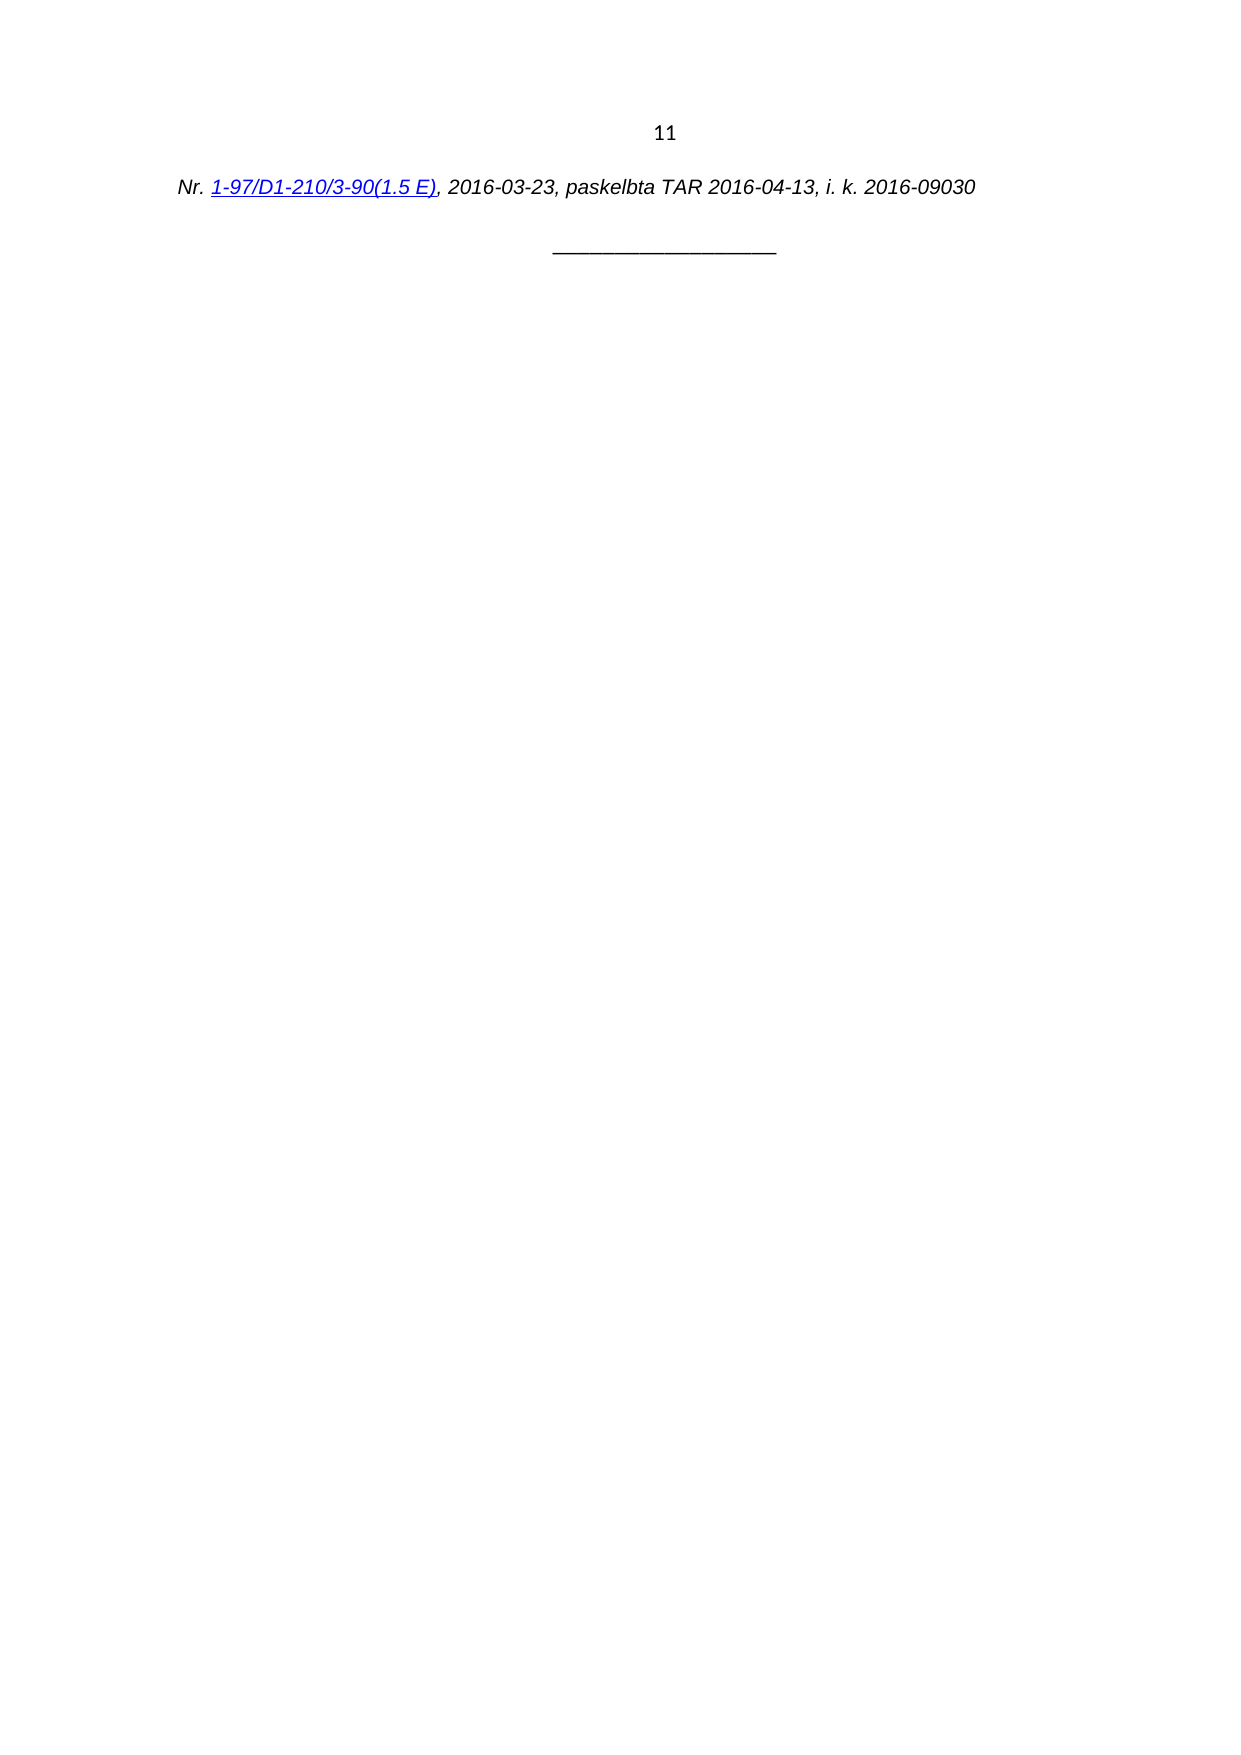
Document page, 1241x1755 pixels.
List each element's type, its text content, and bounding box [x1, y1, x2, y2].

text Nr. 1-97/D1-210/3-90(1.5 E), 2016-03-23, paskelbta TAR 2016-04-13, i. k. 2016-09030 [177, 175, 1152, 199]
text __________________ [177, 228, 1152, 258]
